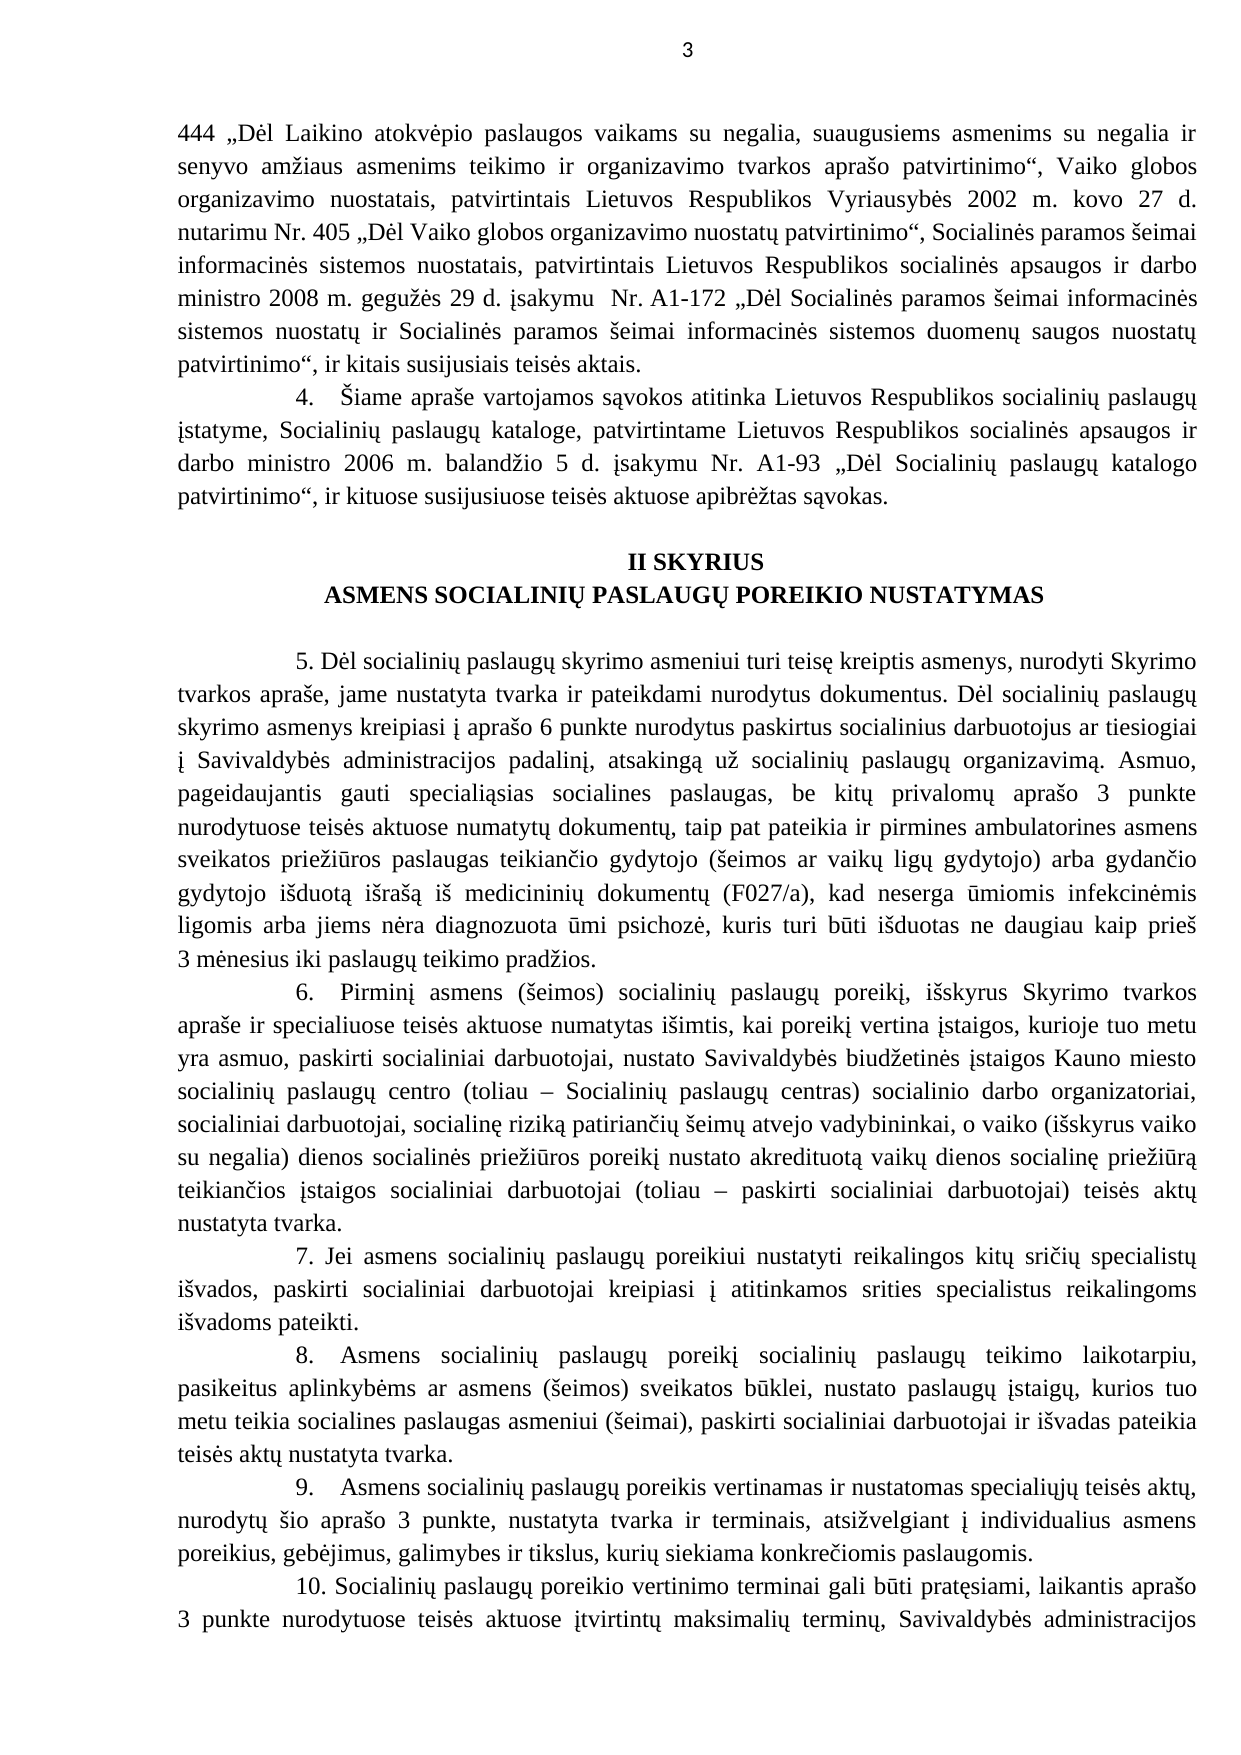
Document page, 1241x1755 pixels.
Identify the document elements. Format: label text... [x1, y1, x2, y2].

text 6. Pirminį asmens (šeimos) socialinių paslaugų poreikį, išskyrus Skyrimo tvarkos apraše ir specialiuose teisės aktuose numatytas išimtis, kai poreikį vertina įstaigos, kurioje tuo metu yra asmuo, paskirti socialiniai darbuotojai, nustato Savivaldybės biudžetinės įstaigos Kauno miesto socialinių paslaugų centro (toliau – Socialinių paslaugų centras) socialinio darbo organizatoriai, socialiniai darbuotojai, socialinę riziką patiriančių šeimų atvejo vadybininkai, o vaiko (išskyrus vaiko su negalia) dienos socialinės priežiūros poreikį nustato akredituotą vaikų dienos socialinę priežiūrą teikiančios įstaigos socialiniai darbuotojai (toliau – paskirti socialiniai darbuotojai) teisės aktų nustatyta tvarka. [177, 977, 1198, 1237]
text ASMENS SOCIALINIŲ PASLAUGŲ POREIKIO NUSTATYMAS [177, 580, 1198, 609]
text II SKYRIUS [583, 547, 1198, 576]
text 8. Asmens socialinių paslaugų poreikį socialinių paslaugų teikimo laikotarpiu, pasikeitus aplinkybėms ar asmens (šeimos) sveikatos būklei, nustato paslaugų įstaigų, kurios tuo metu teikia socialines paslaugas asmeniui (šeimai), paskirti socialiniai darbuotojai ir išvadas pateikia teisės aktų nustatyta tvarka. [177, 1340, 1198, 1468]
text 9. Asmens socialinių paslaugų poreikis vertinamas ir nustatomas specialiųjų teisės aktų, nurodytų šio aprašo 3 punkte, nustatyta tvarka ir terminais, atsižvelgiant į individualius asmens poreikius, gebėjimus, galimybes ir tikslus, kurių siekiama konkrečiomis paslaugomis. [177, 1472, 1198, 1567]
text 5. Dėl socialinių paslaugų skyrimo asmeniui turi teisę kreiptis asmenys, nurodyti Skyrimo tvarkos apraše, jame nustatyta tvarka ir pateikdami nurodytus dokumentus. Dėl socialinių paslaugų skyrimo asmenys kreipiasi į aprašo 6 punkte nurodytus paskirtus socialinius darbuotojus ar tiesiogiai į Savivaldybės administracijos padalinį, atsakingą už socialinių paslaugų organizavimą. Asmuo, pageidaujantis gauti specialiąsias socialines paslaugas, be kitų privalomų aprašo 3 punkte nurodytuose teisės aktuose numatytų dokumentų, taip pat pateikia ir pirmines ambulatorines asmens sveikatos priežiūros paslaugas teikiančio gydytojo (šeimos ar vaikų ligų gydytojo) arba gydančio gydytojo išduotą išrašą iš medicininių dokumentų (F027/a), kad neserga ūmiomis infekcinėmis ligomis arba jiems nėra diagnozuota ūmi psichozė, kuris turi būti išduotas ne daugiau kaip prieš 3 mėnesius iki paslaugų teikimo pradžios. [177, 646, 1198, 972]
text 4. Šiame apraše vartojamos sąvokos atitinka Lietuvos Respublikos socialinių paslaugų įstatyme, Socialinių paslaugų kataloge, patvirtintame Lietuvos Respublikos socialinės apsaugos ir darbo ministro 2006 m. balandžio 5 d. įsakymu Nr. A1-93 „Dėl Socialinių paslaugų katalogo patvirtinimo“, ir kituose susijusiuose teisės aktuose apibrėžtas sąvokas. [177, 382, 1198, 510]
text 7. Jei asmens socialinių paslaugų poreikiui nustatyti reikalingos kitų sričių specialistų išvados, paskirti socialiniai darbuotojai kreipiasi į atitinkamos srities specialistus reikalingoms išvadoms pateikti. [177, 1241, 1198, 1336]
text 444 „Dėl Laikino atokvėpio paslaugos vaikams su negalia, suaugusiems asmenims su negalia ir senyvo amžiaus asmenims teikimo ir organizavimo tvarkos aprašo patvirtinimo“, Vaiko globos organizavimo nuostatais, patvirtintais Lietuvos Respublikos Vyriausybės 2002 m. kovo 27 d. nutarimu Nr. 405 „Dėl Vaiko globos organizavimo nuostatų patvirtinimo“, Socialinės paramos šeimai informacinės sistemos nuostatais, patvirtintais Lietuvos Respublikos socialinės apsaugos ir darbo ministro 2008 m. gegužės 29 d. įsakymu Nr. A1-172 „Dėl Socialinės paramos šeimai informacinės sistemos nuostatų ir Socialinės paramos šeimai informacinės sistemos duomenų saugos nuostatų patvirtinimo“, ir kitais susijusiais teisės aktais. [177, 118, 1198, 378]
text 10. Socialinių paslaugų poreikio vertinimo terminai gali būti pratęsiami, laikantis aprašo 3 punkte nurodytuose teisės aktuose įtvirtintų maksimalių terminų, Savivaldybės administracijos [177, 1571, 1198, 1633]
